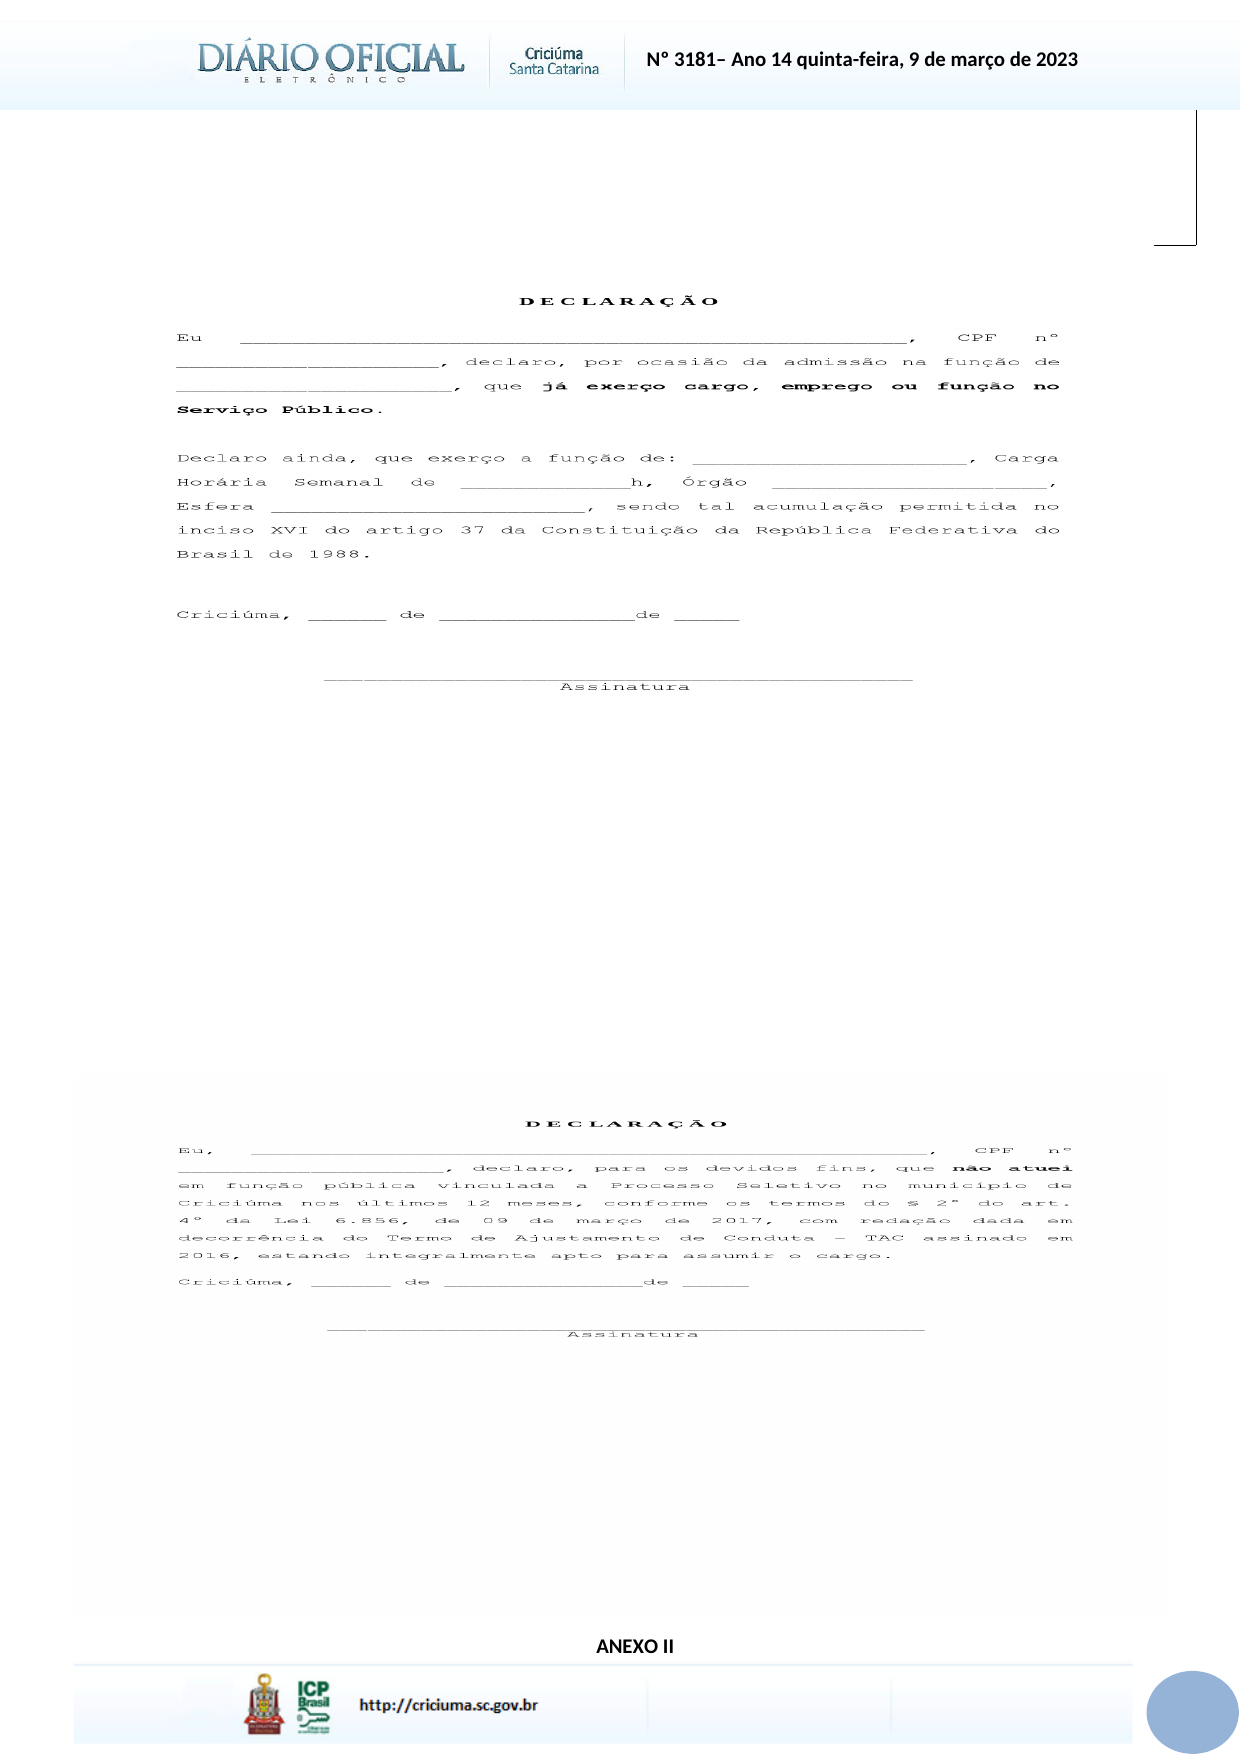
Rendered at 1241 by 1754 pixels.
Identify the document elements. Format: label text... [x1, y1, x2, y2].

text ANEXO II [74, 1633, 1196, 1658]
